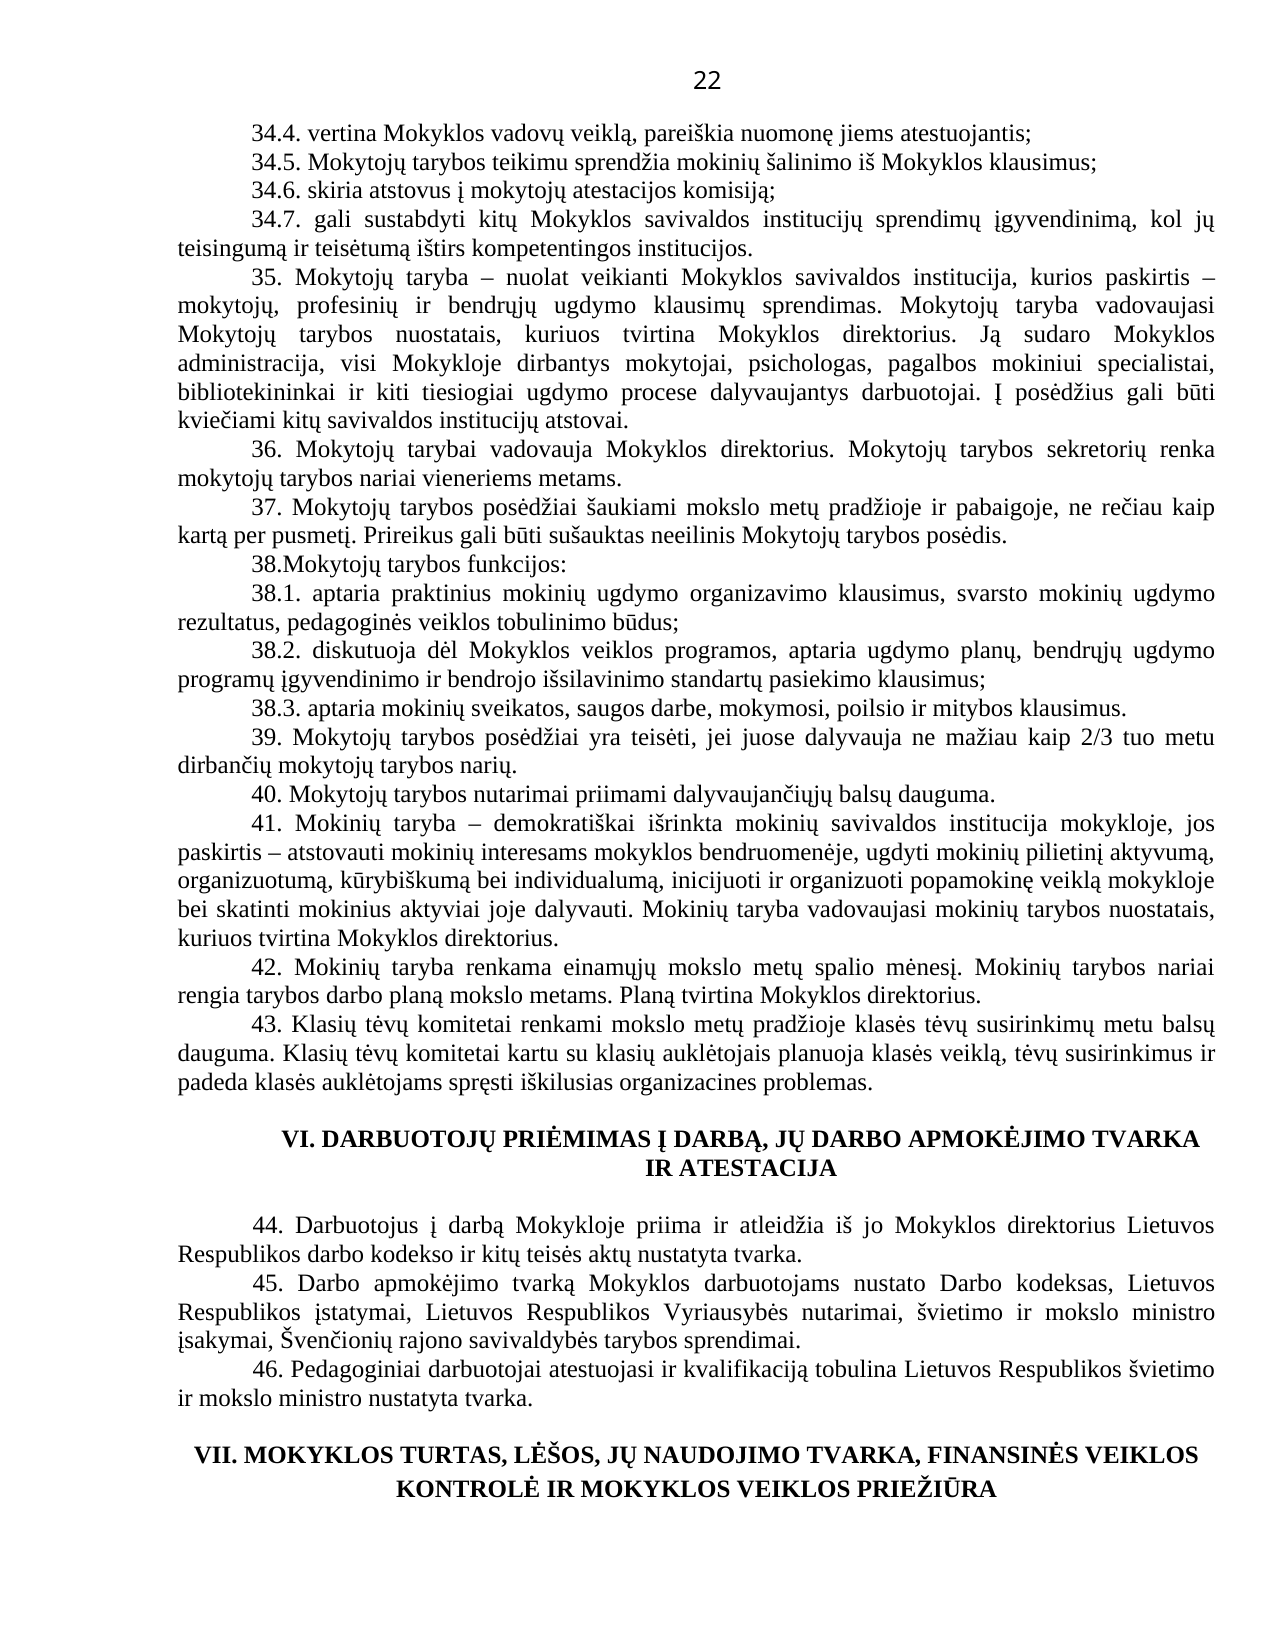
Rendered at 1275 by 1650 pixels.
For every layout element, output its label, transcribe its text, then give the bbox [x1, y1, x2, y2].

text 38.3. aptaria mokinių sveikatos, saugos darbe, mokymosi, poilsio ir mitybos klausimus. [177, 693, 1216, 722]
text 44. Darbuotojus į darbą Mokykloje priima ir atleidžia iš jo Mokyklos direktorius Lietuvos Respublikos darbo kodekso ir kitų teisės aktų nustatyta tvarka. [177, 1211, 1216, 1268]
text 37. Mokytojų tarybos posėdžiai šaukiami mokslo metų pradžioje ir pabaigoje, ne rečiau kaip kartą per pusmetį. Prireikus gali būti sušauktas neeilinis Mokytojų tarybos posėdis. [177, 492, 1216, 549]
text 38.1. aptaria praktinius mokinių ugdymo organizavimo klausimus, svarsto mokinių ugdymo rezultatus, pedagoginės veiklos tobulinimo būdus; [177, 578, 1216, 636]
text 34.4. vertina Mokyklos vadovų veiklą, pareiškia nuomonę jiems atestuojantis; [177, 118, 1216, 147]
text VII. MOKYKLOS TURTAS, LĖŠOS, JŲ NAUDOJIMO TVARKA, FINANSINĖS VEIKLOS KONTROLĖ IR MOKYKLOS VEIKLOS PRIEŽIŪRA [177, 1441, 1216, 1502]
text 34.7. gali sustabdyti kitų Mokyklos savivaldos institucijų sprendimų įgyvendinimą, kol jų teisingumą ir teisėtumą ištirs kompetentingos institucijos. [177, 204, 1216, 262]
text 36. Mokytojų tarybai vadovauja Mokyklos direktorius. Mokytojų tarybos sekretorių renka mokytojų tarybos nariai vieneriems metams. [177, 434, 1216, 492]
text 45. Darbo apmokėjimo tvarką Mokyklos darbuotojams nustato Darbo kodeksas, Lietuvos Respublikos įstatymai, Lietuvos Respublikos Vyriausybės nutarimai, švietimo ir mokslo ministro įsakymai, Švenčionių rajono savivaldybės tarybos sprendimai. [177, 1268, 1216, 1354]
text 34.6. skiria atstovus į mokytojų atestacijos komisiją; [177, 176, 1216, 204]
text 34.5. Mokytojų tarybos teikimu sprendžia mokinių šalinimo iš Mokyklos klausimus; [177, 147, 1216, 176]
text 38.Mokytojų tarybos funkcijos: [177, 549, 1216, 578]
text 43. Klasių tėvų komitetai renkami mokslo metų pradžioje klasės tėvų susirinkimų metu balsų dauguma. Klasių tėvų komitetai kartu su klasių auklėtojais planuoja klasės veiklą, tėvų susirinkimus ir padeda klasės auklėtojams spręsti iškilusias organizacines problemas. [177, 1009, 1216, 1096]
text 46. Pedagoginiai darbuotojai atestuojasi ir kvalifikaciją tobulina Lietuvos Respublikos švietimo ir mokslo ministro nustatyta tvarka. [177, 1354, 1216, 1412]
text 35. Mokytojų taryba – nuolat veikianti Mokyklos savivaldos institucija, kurios paskirtis – mokytojų, profesinių ir bendrųjų ugdymo klausimų sprendimas. Mokytojų taryba vadovaujasi Mokytojų tarybos nuostatais, kuriuos tvirtina Mokyklos direktorius. Ją sudaro Mokyklos administracija, visi Mokykloje dirbantys mokytojai, psichologas, pagalbos mokiniui specialistai, bibliotekininkai ir kiti tiesiogiai ugdymo procese dalyvaujantys darbuotojai. Į posėdžius gali būti kviečiami kitų savivaldos institucijų atstovai. [177, 262, 1216, 434]
text 41. Mokinių taryba – demokratiškai išrinkta mokinių savivaldos institucija mokykloje, jos paskirtis – atstovauti mokinių interesams mokyklos bendruomenėje, ugdyti mokinių pilietinį aktyvumą, organizuotumą, kūrybiškumą bei individualumą, inicijuoti ir organizuoti popamokinę veiklą mokykloje bei skatinti mokinius aktyviai joje dalyvauti. Mokinių taryba vadovaujasi mokinių tarybos nuostatais, kuriuos tvirtina Mokyklos direktorius. [177, 808, 1216, 952]
text VI. DARBUOTOJŲ PRIĖMIMAS Į DARBĄ, JŲ DARBO APMOKĖJIMO TVARKA IR ATESTACIJA [266, 1124, 1216, 1182]
text 38.2. diskutuoja dėl Mokyklos veiklos programos, aptaria ugdymo planų, bendrųjų ugdymo programų įgyvendinimo ir bendrojo išsilavinimo standartų pasiekimo klausimus; [177, 636, 1216, 693]
text 42. Mokinių taryba renkama einamųjų mokslo metų spalio mėnesį. Mokinių tarybos nariai rengia tarybos darbo planą mokslo metams. Planą tvirtina Mokyklos direktorius. [177, 952, 1216, 1009]
text 40. Mokytojų tarybos nutarimai priimami dalyvaujančiųjų balsų dauguma. [177, 779, 1216, 808]
text 39. Mokytojų tarybos posėdžiai yra teisėti, jei juose dalyvauja ne mažiau kaip 2/3 tuo metu dirbančių mokytojų tarybos narių. [177, 722, 1216, 779]
